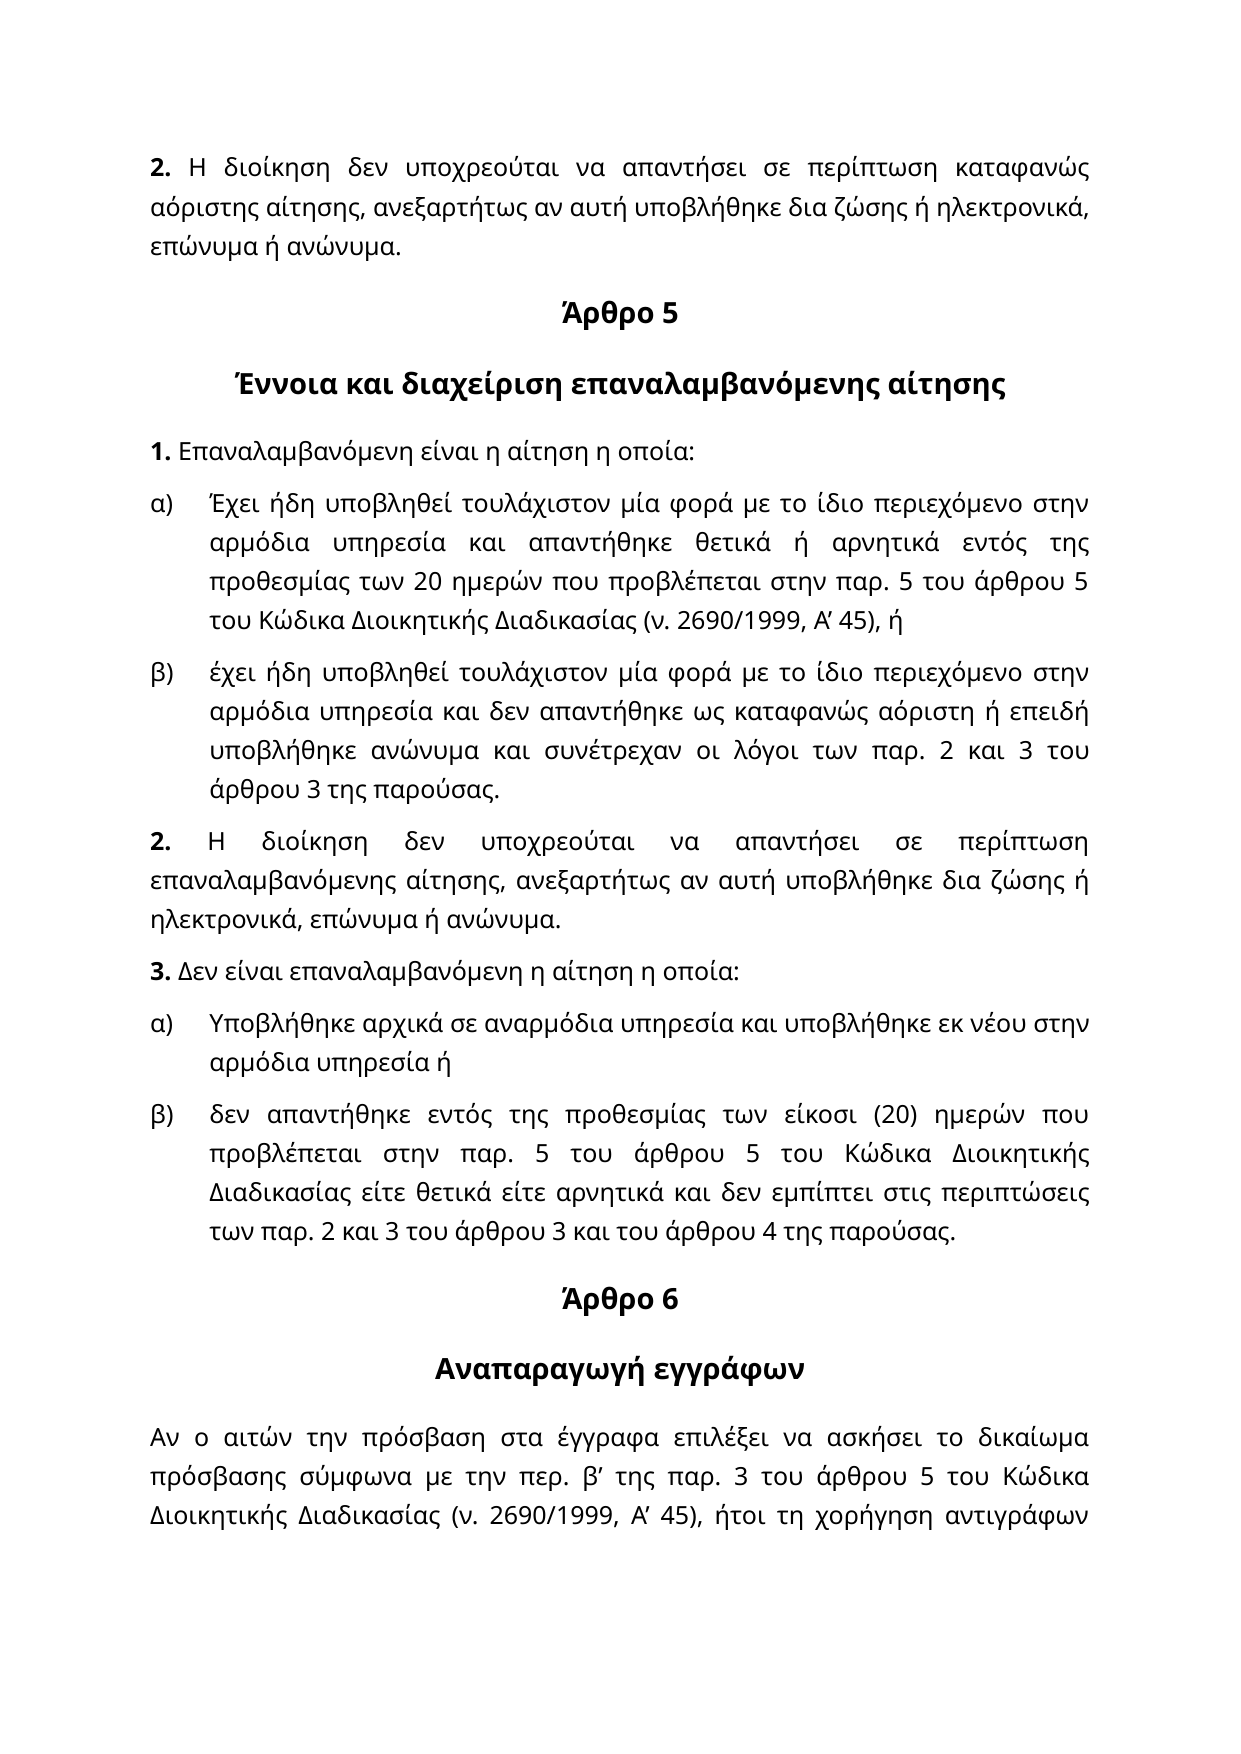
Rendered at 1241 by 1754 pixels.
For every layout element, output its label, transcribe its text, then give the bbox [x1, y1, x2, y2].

list β) έχει ήδη υποβληθεί τουλάχιστον μία φορά με το ίδιο περιεχόμενο στην αρμόδια υπηρεσία και δεν απαντήθηκε ως καταφανώς αόριστη ή επειδή υποβλήθηκε ανώνυμα και συνέτρεχαν οι λόγοι των παρ. 2 και 3 του άρθρου 3 της παρούσας. [150, 654, 1090, 806]
text 2. Η διοίκηση δεν υποχρεούται να απαντήσει σε περίπτωση καταφανώς αόριστης αίτησης, ανεξαρτήτως αν αυτή υποβλήθηκε δια ζώσης ή ηλεκτρονικά, επώνυμα ή ανώνυμα. [150, 150, 1090, 262]
subtitle Αναπαραγωγή εγγράφων [150, 1348, 1090, 1388]
text 2. Η διοίκηση δεν υποχρεούται να απαντήσει σε περίπτωση επαναλαμβανόμενης αίτησης, ανεξαρτήτως αν αυτή υποβλήθηκε δια ζώσης ή ηλεκτρονικά, επώνυμα ή ανώνυμα. [150, 824, 1090, 936]
text 3. Δεν είναι επαναλαμβανόμενη η αίτηση η οποία: [150, 954, 1090, 988]
text 1. Επαναλαμβανόμενη είναι η αίτηση η οποία: [150, 434, 1090, 468]
list α) Υποβλήθηκε αρχικά σε αναρμόδια υπηρεσία και υποβλήθηκε εκ νέου στην αρμόδια υπηρεσία ή [150, 1005, 1090, 1079]
subtitle Έννοια και διαχείριση επαναλαμβανόμενης αίτησης [150, 363, 1090, 403]
list α) Έχει ήδη υποβληθεί τουλάχιστον μία φορά με το ίδιο περιεχόμενο στην αρμόδια υπηρεσία και απαντήθηκε θετικά ή αρνητικά εντός της προθεσμίας των 20 ημερών που προβλέπεται στην παρ. 5 του άρθρου 5 του Κώδικα Διοικητικής Διαδικασίας (ν. 2690/1999, Α’ 45), ή [150, 485, 1090, 637]
list β) δεν απαντήθηκε εντός της προθεσμίας των είκοσι (20) ημερών που προβλέπεται στην παρ. 5 του άρθρου 5 του Κώδικα Διοικητικής Διαδικασίας είτε θετικά είτε αρνητικά και δεν εμπίπτει στις περιπτώσεις των παρ. 2 και 3 του άρθρου 3 και του άρθρου 4 της παρούσας. [150, 1096, 1090, 1248]
subtitle Άρθρο 6 [150, 1278, 1090, 1318]
subtitle Άρθρο 5 [150, 292, 1090, 332]
text Αν ο αιτών την πρόσβαση στα έγγραφα επιλέξει να ασκήσει το δικαίωμα πρόσβασης σύμφωνα με την περ. β’ της παρ. 3 του άρθρου 5 του Κώδικα Διοικητικής Διαδικασίας (ν. 2690/1999, Α’ 45), ήτοι τη χορήγηση αντιγράφων [150, 1419, 1090, 1532]
